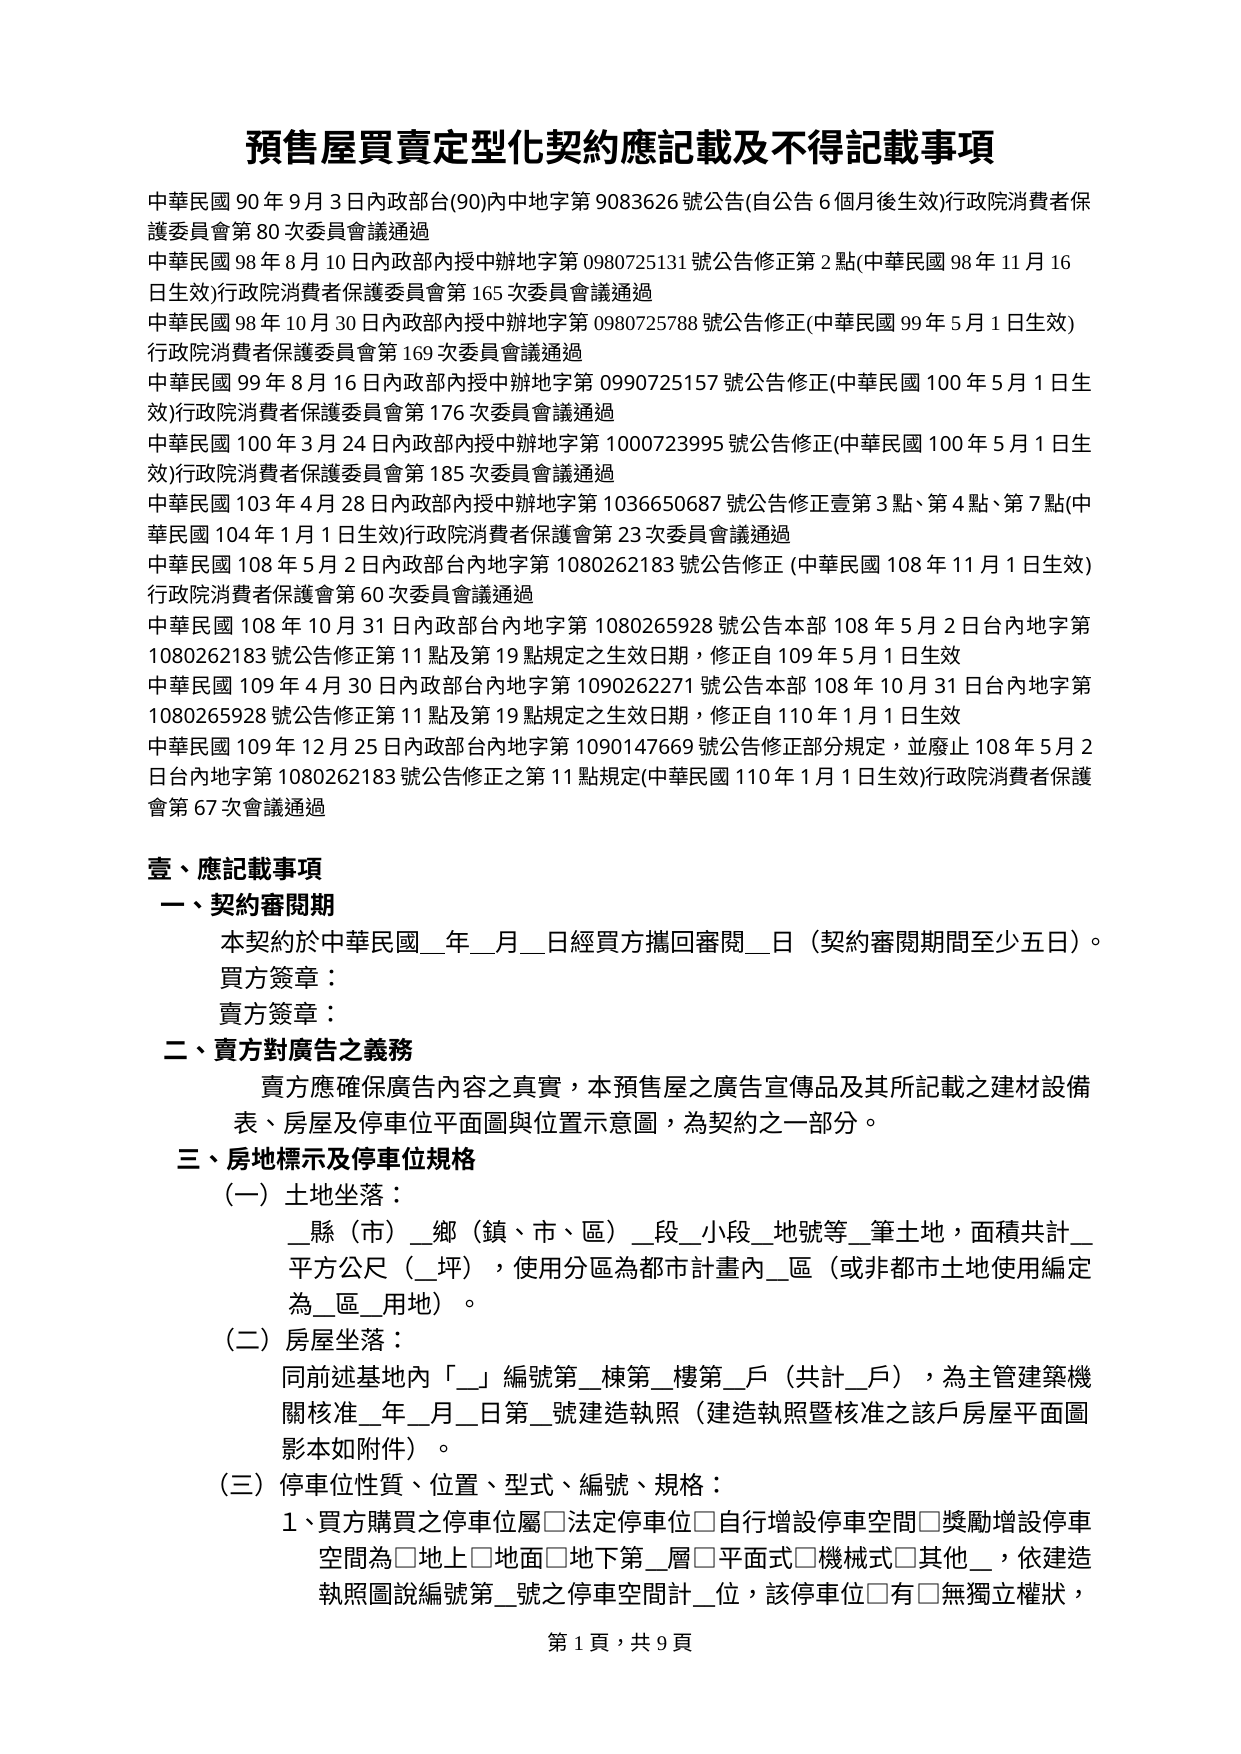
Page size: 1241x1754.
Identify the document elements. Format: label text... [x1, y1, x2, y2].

text 同前述基地內「__」編號第__棟第__樓第__戶（共計__戶），為主管建築機關核准__年__月__日第__號建造執照（建造執照暨核准之該戶房屋平面圖影本如附件）。 [281, 1357, 1092, 1466]
text 預售屋買賣定型化契約應記載及不得記載事項 [148, 118, 1092, 172]
text 二、賣方對廣告之義務 [151, 1031, 1092, 1067]
subtitle 中華民國103年4月28日內政部內授中辦地字第1036650687號公告修正壹第3點、第4點、第7點(中華民國104年1月1日生效)行政院消費者保護會第23次委員會議通過 [148, 488, 1092, 548]
text （一）土地坐落： [148, 1176, 1092, 1212]
text 中華民國98年10月30日內政部內授中辦地字第0980725788號公告修正(中華民國99年5月1日生效)行政院消費者保護委員會第169次委員會議通過 [148, 306, 1092, 366]
subtitle 中華民國108年5月2日內政部台內地字第1080262183號公告修正 (中華民國108年11月1日生效)行政院消費者保護會第60次委員會議通過 [148, 548, 1092, 609]
text 三、房地標示及停車位規格 [177, 1139, 1092, 1176]
text __縣（市）__鄉（鎮、市、區）__段__小段__地號等__筆土地，面積共計__平方公尺（__坪），使用分區為都市計畫內__區（或非都市土地使用編定為__區__用地）。 [288, 1212, 1092, 1321]
subtitle 中華民國90年9月3日內政部台(90)內中地字第9083626號公告(自公告6個月後生效)行政院消費者保護委員會第80次委員會議通過 [148, 185, 1092, 246]
text 壹、應記載事項 [148, 849, 1092, 886]
text 一、契約審閱期 [148, 886, 1092, 922]
text （二）房屋坐落： [148, 1321, 1092, 1357]
text 賣方應確保廣告內容之真實，本預售屋之廣告宣傳品及其所記載之建材設備表、房屋及停車位平面圖與位置示意圖，為契約之一部分。 [234, 1067, 1092, 1139]
subtitle 本契約於中華民國＿年＿月＿日經買方攜回審閱＿日（契約審閱期間至少五日）。 [220, 922, 1092, 958]
subtitle 中華民國109年4月30日內政部台內地字第1090262271號公告本部108年10月31日台內地字第1080265928號公告修正第11點及第19點規定之生效日期，修正自110年1月1日生效 [148, 669, 1092, 730]
text 中華民國98年8月10日內政部內授中辦地字第0980725131號公告修正第2點(中華民國98年11月16日生效)行政院消費者保護委員會第165次委員會議通過 [148, 246, 1092, 306]
subtitle 中華民國109年12月25日內政部台內地字第1090147669號公告修正部分規定，並廢止108年5月2日台內地字第1080262183號公告修正之第11點規定(中華民國110年1月1日生效)行政院消費者保護會第67次會議通過 [148, 730, 1092, 821]
text １、買方購買之停車位屬□法定停車位□自行增設停車空間□獎勵增設停車空間為□地上□地面□地下第__層□平面式□機械式□其他__，依建造執照圖說編號第__號之停車空間計__位，該停車位□有□無獨立權狀， [277, 1502, 1092, 1611]
subtitle 買方簽章： [219, 958, 1092, 994]
subtitle 賣方簽章： [216, 994, 1092, 1031]
text （三）停車位性質、位置、型式、編號、規格： [148, 1466, 1092, 1502]
subtitle 中華民國108年10月31日內政部台內地字第1080265928號公告本部108年5月2日台內地字第1080262183號公告修正第11點及第19點規定之生效日期，修正自109年5月1日生效 [148, 609, 1092, 669]
subtitle 中華民國100年3月24日內政部內授中辦地字第1000723995號公告修正(中華民國100年5月1日生效)行政院消費者保護委員會第185次委員會議通過 [148, 427, 1092, 488]
subtitle 中華民國99年8月16日內政部內授中辦地字第0990725157號公告修正(中華民國100年5月1日生效)行政院消費者保護委員會第176次委員會議通過 [148, 366, 1092, 427]
